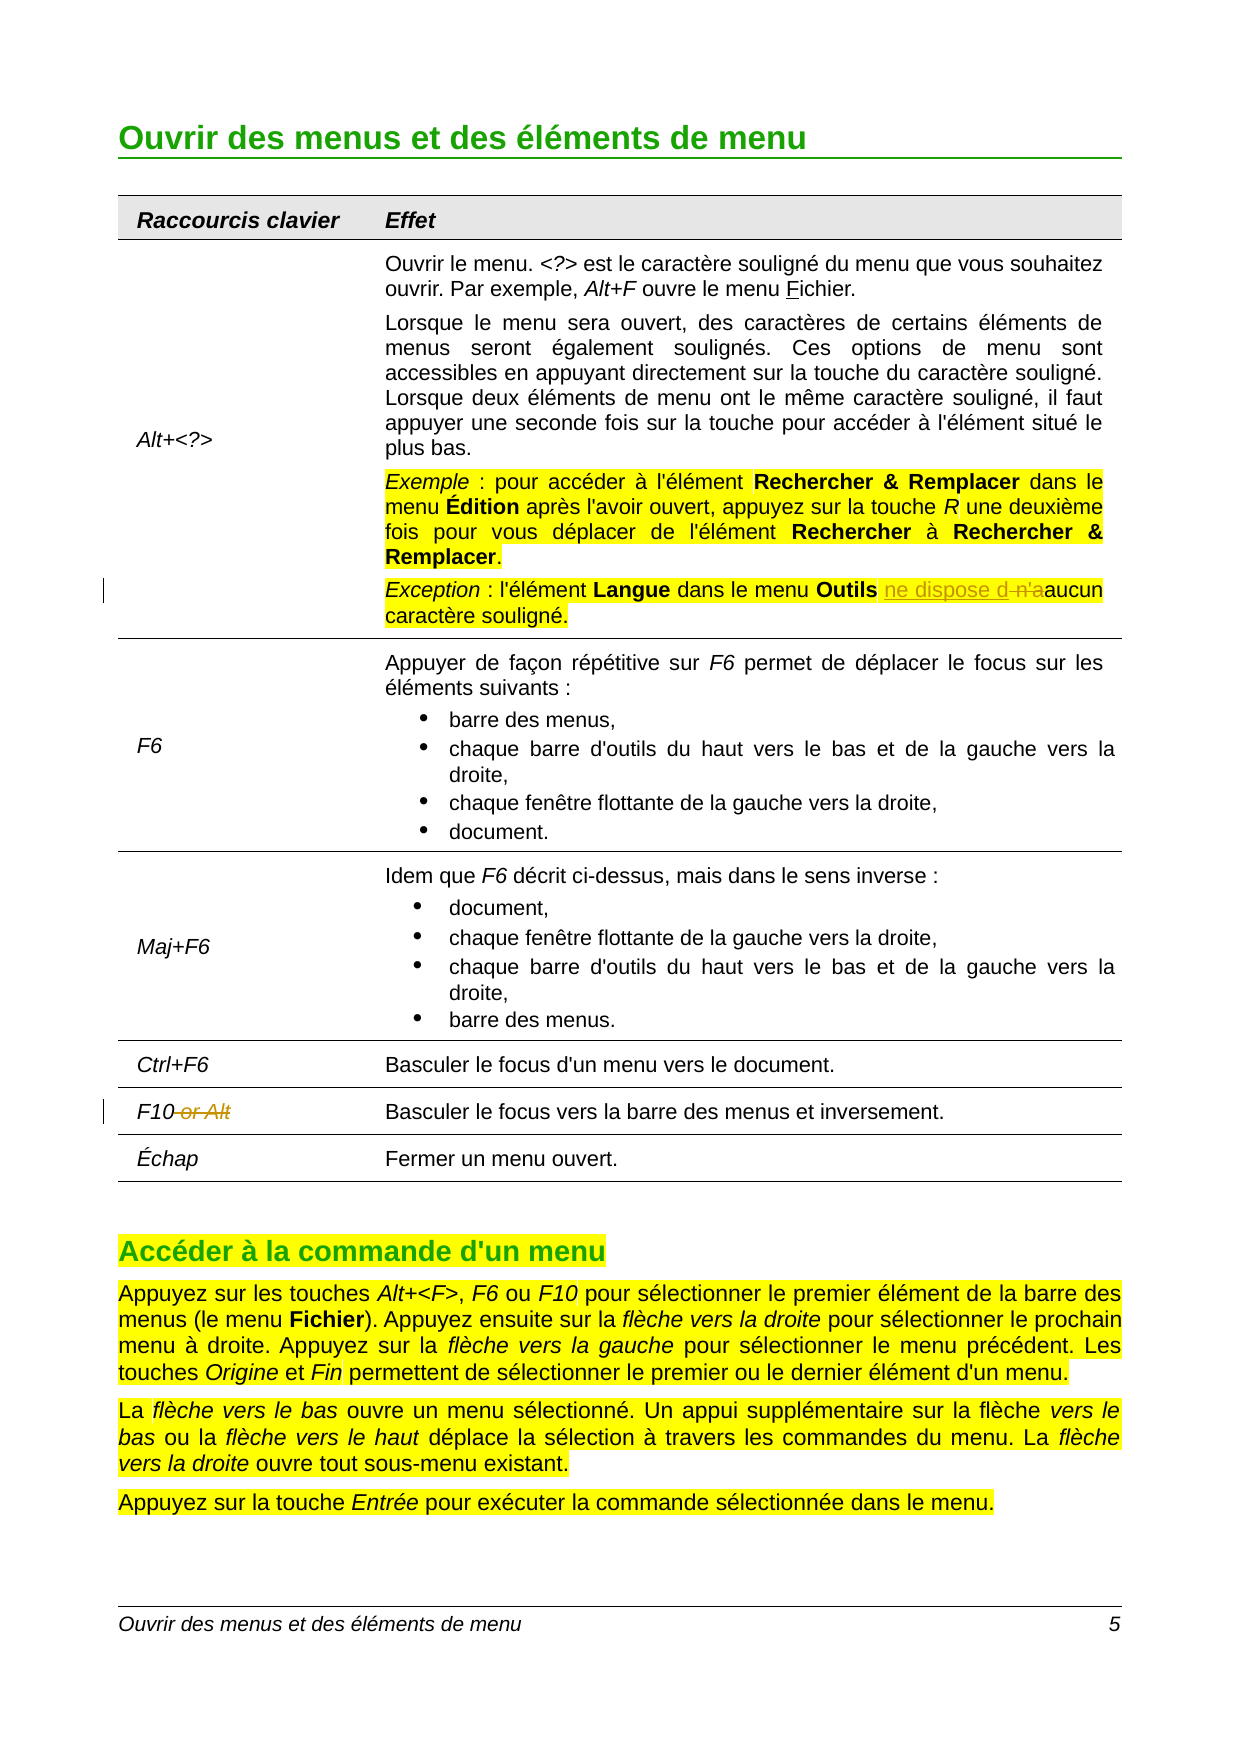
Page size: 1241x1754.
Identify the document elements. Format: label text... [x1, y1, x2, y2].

table_cell Appuyer de façon répétitive sur F6 permet de déplacer le focus sur les éléments suivants : barre des menus, chaque barre d'outils du haut vers le bas et de la gauche vers la droite, chaque fenêtre flottante de la gauche vers la droite, document. [366, 639, 1122, 851]
table_cell Ouvrir le menu. <?> est le caractère souligné du menu que vous souhaitez ouvrir. Par exemple, Alt+F ouvre le menu Fichier. Lorsque le menu sera ouvert, des caractères de certains éléments de menus seront également soulignés. Ces options de menu sont accessibles en appuyant directement sur la touche du caractère souligné. Lorsque deux éléments de menu ont le même caractère souligné, il faut appuyer une seconde fois sur la touche pour accéder à l'élément situé le plus bas. Exemple : pour accéder à l'élément Rechercher & Remplacer dans le menu Édition après l'avoir ouvert, appuyez sur la touche R une deuxième fois pour vous déplacer de l'élément Rechercher à Rechercher & Remplacer. Exception : l'élément Langue dans le menu Outils ne dispose daucun caractère souligné. [366, 240, 1122, 638]
table_cell Échap [118, 1135, 366, 1181]
subtitle Accéder à la commande d'un menu [118, 1234, 1122, 1267]
table_cell Maj+F6 [118, 852, 366, 1040]
text La flèche vers le bas ouvre un menu sélectionné. Un appui supplémentaire sur la flèche vers le bas ou la flèche vers le haut déplace la sélection à travers les commandes du menu. La flèche vers la droite ouvre tout sous-menu existant. [118, 1397, 1122, 1477]
table_cell Fermer un menu ouvert. [366, 1135, 1122, 1181]
table_cell Idem que F6 décrit ci-dessus, mais dans le sens inverse : document, chaque fenêtre flottante de la gauche vers la droite, chaque barre d'outils du haut vers le bas et de la gauche vers la droite, barre des menus. [366, 852, 1122, 1040]
table_header Effet [366, 196, 1122, 239]
table_cell F6 [118, 639, 366, 851]
text Appuyez sur la touche Entrée pour exécuter la commande sélectionnée dans le menu. [118, 1489, 1122, 1515]
text Appuyez sur les touches Alt+<F>, F6 ou F10 pour sélectionner le premier élément de la barre des menus (le menu Fichier). Appuyez ensuite sur la flèche vers la droite pour sélectionner le prochain menu à droite. Appuyez sur la flèche vers la gauche pour sélectionner le menu précédent. Les touches Origine et Fin permettent de sélectionner le premier ou le dernier élément d'un menu. [118, 1279, 1122, 1385]
table_cell F10 [118, 1088, 366, 1134]
table_cell Ctrl+F6 [118, 1041, 366, 1087]
subtitle Ouvrir des menus et des éléments de menu [118, 118, 1122, 157]
table_cell Basculer le focus vers la barre des menus et inversement. [366, 1088, 1122, 1134]
table_cell Basculer le focus d'un menu vers le document. [366, 1041, 1122, 1087]
table_cell Alt+<?> [118, 240, 366, 638]
table_header Raccourcis clavier [118, 196, 366, 239]
